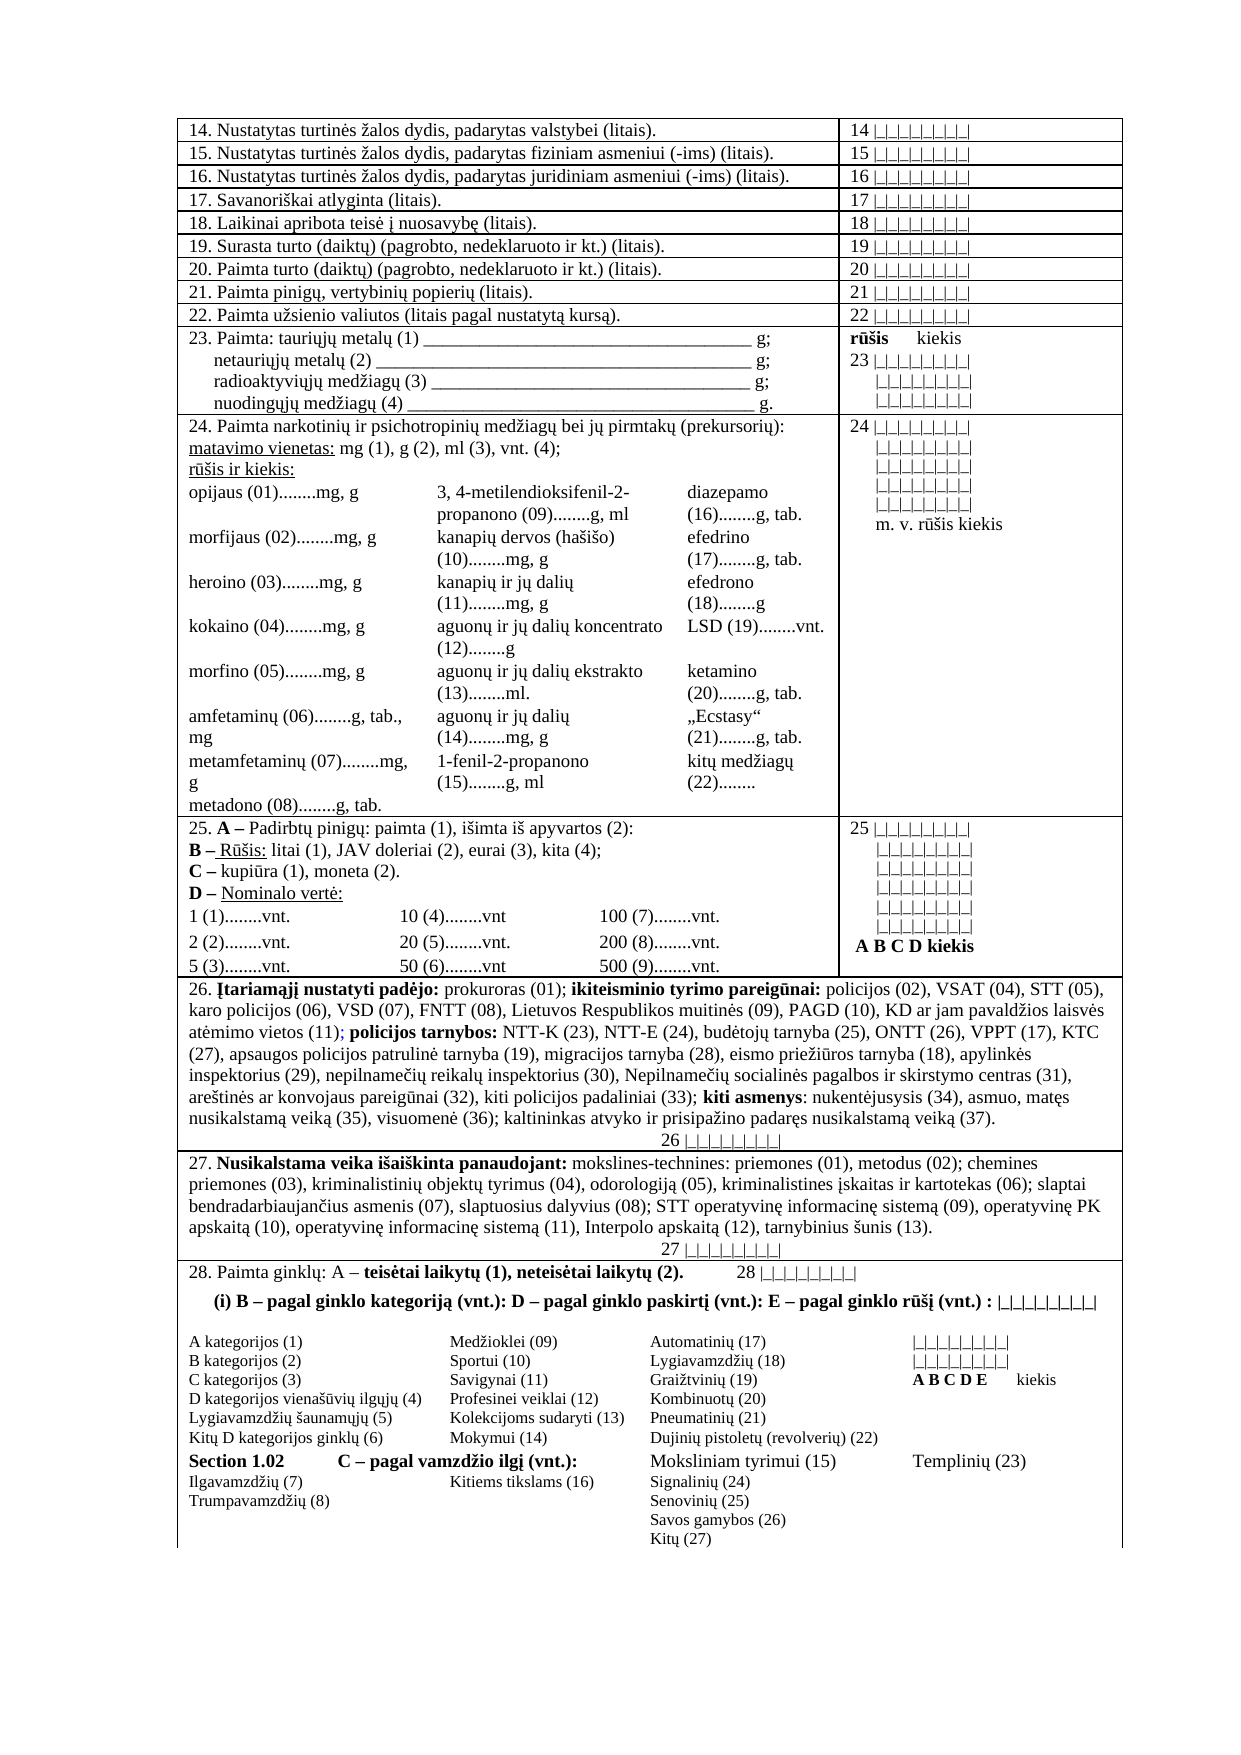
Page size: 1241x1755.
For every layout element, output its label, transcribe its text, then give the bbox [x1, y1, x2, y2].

table_cell „Ecstasy“ (21)........g, tab. [676, 703, 838, 748]
table_cell 25 |_|_|_|_|_|_|_|_| |_|_|_|_|_|_|_|_| |_|_|_|_|_|_|_|_| |_|_|_|_|_|_|_|_| |_|_|_|_|_|_|_|_| |_|_|_|_|_|_|_|_| A B C D kiekis [840, 817, 1122, 976]
table_cell 21. Paimta pinigų, vertybinių popierių (litais). [178, 281, 838, 303]
table_cell Senovinių (25) [639, 1491, 901, 1510]
table_cell metamfetaminų (07)........mg, g [178, 748, 426, 793]
table_cell |_|_|_|_|_|_|_|_| [901, 1351, 1122, 1370]
table_cell 26. Įtariamąjį nustatyti padėjo: prokuroras (01); ikiteisminio tyrimo pareigūnai: policijos (02), VSAT (04), STT (05), karo policijos (06), VSD (07), FNTT (08), Lietuvos Respublikos muitinės (09), PAGD (10), KD ar jam pavaldžios laisvės atėmimo vietos (11); policijos tarnybos: NTT-K (23), NTT-E (24), budėtojų tarnyba (25), ONTT (26), VPPT (17), KTC (27), apsaugos policijos patrulinė tarnyba (19), migracijos tarnyba (28), eismo priežiūros tarnyba (18), apylinkės inspektorius (29), nepilnamečių reikalų inspektorius (30), Nepilnamečių socialinės pagalbos ir skirstymo centras (31), areštinės ar konvojaus pareigūnai (32), kiti policijos padaliniai (33); kiti asmenys: nukentėjusysis (34), asmuo, matęs nusikalstamą veiką (35), visuomenė (36); kaltininkas atvyko ir prisipažino padaręs nusikalstamą veiką (37). 26 |_|_|_|_|_|_|_|_| [178, 978, 1122, 1150]
table_cell [438, 1529, 638, 1548]
table_cell heroino (03)........mg, g [178, 569, 426, 614]
table_cell 24. Paimta narkotinių ir psichotropinių medžiagų bei jų pirmtakų (prekursorių): matavimo vienetas: mg (1), g (2), ml (3), vnt. (4); rūšis ir kiekis: [178, 415, 838, 480]
table_header 14 |_|_|_|_|_|_|_|_| [840, 119, 1122, 141]
table_cell 16. Nustatytas turtinės žalos dydis, padarytas juridiniam asmeniui (-ims) (litais). [178, 166, 838, 187]
table_cell 3, 4-metilendioksifenil-2-propanono (09)........g, ml [426, 480, 676, 524]
table_cell 17 |_|_|_|_|_|_|_|_| [840, 189, 1122, 210]
table_cell kokaino (04)........mg, g [178, 614, 426, 658]
table_cell [901, 1428, 1122, 1450]
table_cell 18. Laikinai apribota teisė į nuosavybę (litais). [178, 212, 838, 233]
table_cell rūšis kiekis 23 |_|_|_|_|_|_|_|_| |_|_|_|_|_|_|_|_| |_|_|_|_|_|_|_|_| [840, 327, 1122, 413]
table_cell 19 |_|_|_|_|_|_|_|_| [840, 235, 1122, 256]
table_cell Pneumatinių (21) [639, 1408, 901, 1427]
table_cell Automatinių (17) [639, 1332, 901, 1351]
table_cell aguonų ir jų dalių (14)........mg, g [426, 703, 676, 748]
table_cell A kategorijos (1) [178, 1332, 438, 1351]
table_cell Lygiavamzdžių (18) [639, 1351, 901, 1370]
table_cell 27. Nusikalstama veika išaiškinta panaudojant: mokslines-technines: priemones (01), metodus (02); chemines priemones (03), kriminalistinių objektų tyrimus (04), odorologiją (05), kriminalistines įskaitas ir kartotekas (06); slaptai bendradarbiaujančius asmenis (07), slaptuosius dalyvius (08); STT operatyvinę informacinę sistemą (09), operatyvinę PK apskaitą (10), operatyvinę informacinę sistemą (11), Interpolo apskaitą (12), tarnybinius šunis (13). 27 |_|_|_|_|_|_|_|_| [178, 1152, 1122, 1259]
table_cell 15. Nustatytas turtinės žalos dydis, padarytas fiziniam asmeniui (-ims) (litais). [178, 142, 838, 164]
table_cell A B C D E kiekis [901, 1370, 1122, 1389]
table_cell [438, 1510, 638, 1529]
table_cell diazepamo (16)........g, tab. [676, 480, 838, 524]
table_cell ketamino (20)........g, tab. [676, 659, 838, 703]
table_cell 28 |_|_|_|_|_|_|_|_| [725, 1261, 1122, 1289]
table_cell [901, 1389, 1122, 1408]
table_cell 23. Paimta: tauriųjų metalų (1) ___________________________________ g; netauriųjų metalų (2) ________________________________________ g; radioaktyviųjų medžiagų (3) __________________________________ g; nuodingųjų medžiagų (4) _____________________________________ g. [178, 327, 838, 413]
table_cell [676, 793, 838, 816]
table_cell LSD (19)........vnt. [676, 614, 838, 658]
table_cell 500 (9)........vnt. [588, 953, 838, 976]
table_cell aguonų ir jų dalių koncentrato (12)........g [426, 614, 676, 658]
table_cell 22. Paimta užsienio valiutos (litais pagal nustatytą kursą). [178, 304, 838, 326]
table_cell 21 |_|_|_|_|_|_|_|_| [840, 281, 1122, 303]
table_cell [438, 1491, 638, 1510]
table_cell kanapių ir jų dalių (11)........mg, g [426, 569, 676, 614]
table_cell B kategorijos (2) [178, 1351, 438, 1370]
table_cell [901, 1472, 1122, 1491]
table_cell C kategorijos (3) [178, 1370, 438, 1389]
table_cell kanapių dervos (hašišo) (10)........mg, g [426, 525, 676, 569]
table_cell 20 (5)........vnt. [388, 930, 588, 953]
table_cell 25. A – Padirbtų pinigų: paimta (1), išimta iš apyvartos (2): B – Rūšis: litai (1), JAV doleriai (2), eurai (3), kita (4); C – kupiūra (1), moneta (2). D – Nominalo vertė: [178, 817, 838, 903]
table_cell Templinių (23) [901, 1450, 1122, 1472]
table_cell 50 (6)........vnt [388, 953, 588, 976]
table_cell [426, 793, 676, 816]
table_cell [901, 1408, 1122, 1427]
table_cell opijaus (01)........mg, g [178, 480, 426, 524]
table_cell (i) B – pagal ginklo kategoriją (vnt.): D – pagal ginklo paskirtį (vnt.): E – pagal ginklo rūšį (vnt.) : |_|_|_|_|_|_|_|_| [178, 1290, 1122, 1332]
table_cell 5 (3)........vnt. [178, 953, 388, 976]
table_cell [178, 1529, 438, 1548]
table_cell 20 |_|_|_|_|_|_|_|_| [840, 258, 1122, 279]
table_cell 28. Paimta ginklų: A – teisėtai laikytų (1), neteisėtai laikytų (2). [178, 1261, 725, 1289]
table_cell Signalinių (24) [639, 1472, 901, 1491]
table_cell Savigynai (11) [438, 1370, 638, 1389]
table_cell Kitiems tikslams (16) [438, 1472, 638, 1491]
table_cell Medžioklei (09) [438, 1332, 638, 1351]
table_cell Kitų (27) [639, 1529, 901, 1548]
table_cell [901, 1510, 1122, 1529]
table_cell 19. Surasta turto (daiktų) (pagrobto, nedeklaruoto ir kt.) (litais). [178, 235, 838, 256]
table_cell Dujinių pistoletų (revolverių) (22) [639, 1428, 901, 1450]
table_cell Graižtvinių (19) [639, 1370, 901, 1389]
table_cell Mokymui (14) [438, 1428, 638, 1450]
table_cell Trumpavamzdžių (8) [178, 1491, 438, 1510]
table_cell Sportui (10) [438, 1351, 638, 1370]
table_cell 2 (2)........vnt. [178, 930, 388, 953]
table_cell Ilgavamzdžių (7) [178, 1472, 438, 1491]
table_cell |_|_|_|_|_|_|_|_| [901, 1332, 1122, 1351]
table_cell D kategorijos vienašūvių ilgųjų (4) [178, 1389, 438, 1408]
table_cell aguonų ir jų dalių ekstrakto (13)........ml. [426, 659, 676, 703]
table_cell kitų medžiagų (22)........ [676, 748, 838, 793]
table_cell 10 (4)........vnt [388, 904, 588, 930]
table_cell efedrono (18)........g [676, 569, 838, 614]
table_cell morfino (05)........mg, g [178, 659, 426, 703]
table_cell 100 (7)........vnt. [588, 904, 838, 930]
table_cell Profesinei veiklai (12) [438, 1389, 638, 1408]
table_cell 20. Paimta turto (daiktų) (pagrobto, nedeklaruoto ir kt.) (litais). [178, 258, 838, 279]
table_cell Kombinuotų (20) [639, 1389, 901, 1408]
table_cell [178, 1510, 438, 1529]
table_cell Savos gamybos (26) [639, 1510, 901, 1529]
table_cell 1-fenil-2-propanono (15)........g, ml [426, 748, 676, 793]
table_cell efedrino (17)........g, tab. [676, 525, 838, 569]
table_cell 17. Savanoriškai atlyginta (litais). [178, 189, 838, 210]
table_cell Lygiavamzdžių šaunamųjų (5) [178, 1408, 438, 1427]
table_cell [901, 1491, 1122, 1510]
table_cell 22 |_|_|_|_|_|_|_|_| [840, 304, 1122, 326]
table_header 14. Nustatytas turtinės žalos dydis, padarytas valstybei (litais). [178, 119, 838, 141]
table_cell 15 |_|_|_|_|_|_|_|_| [840, 142, 1122, 164]
table_cell morfijaus (02)........mg, g [178, 525, 426, 569]
table_cell 16 |_|_|_|_|_|_|_|_| [840, 166, 1122, 187]
table_cell amfetaminų (06)........g, tab., mg [178, 703, 426, 748]
table_cell Section 1.02 [178, 1450, 326, 1472]
table_cell [901, 1529, 1122, 1548]
table_cell Moksliniam tyrimui (15) [639, 1450, 901, 1472]
table_cell C – pagal vamzdžio ilgį (vnt.): [326, 1450, 638, 1472]
table_cell 24 |_|_|_|_|_|_|_|_| |_|_|_|_|_|_|_|_| |_|_|_|_|_|_|_|_| |_|_|_|_|_|_|_|_| |_|_|_|_|_|_|_|_| m. v. rūšis kiekis [840, 415, 1122, 816]
table_cell Kitų D kategorijos ginklų (6) [178, 1428, 438, 1450]
table_cell metadono (08)........g, tab. [178, 793, 426, 816]
table_cell Kolekcijoms sudaryti (13) [438, 1408, 638, 1427]
table_cell 1 (1)........vnt. [178, 904, 388, 930]
table_cell 200 (8)........vnt. [588, 930, 838, 953]
table_cell 18 |_|_|_|_|_|_|_|_| [840, 212, 1122, 233]
